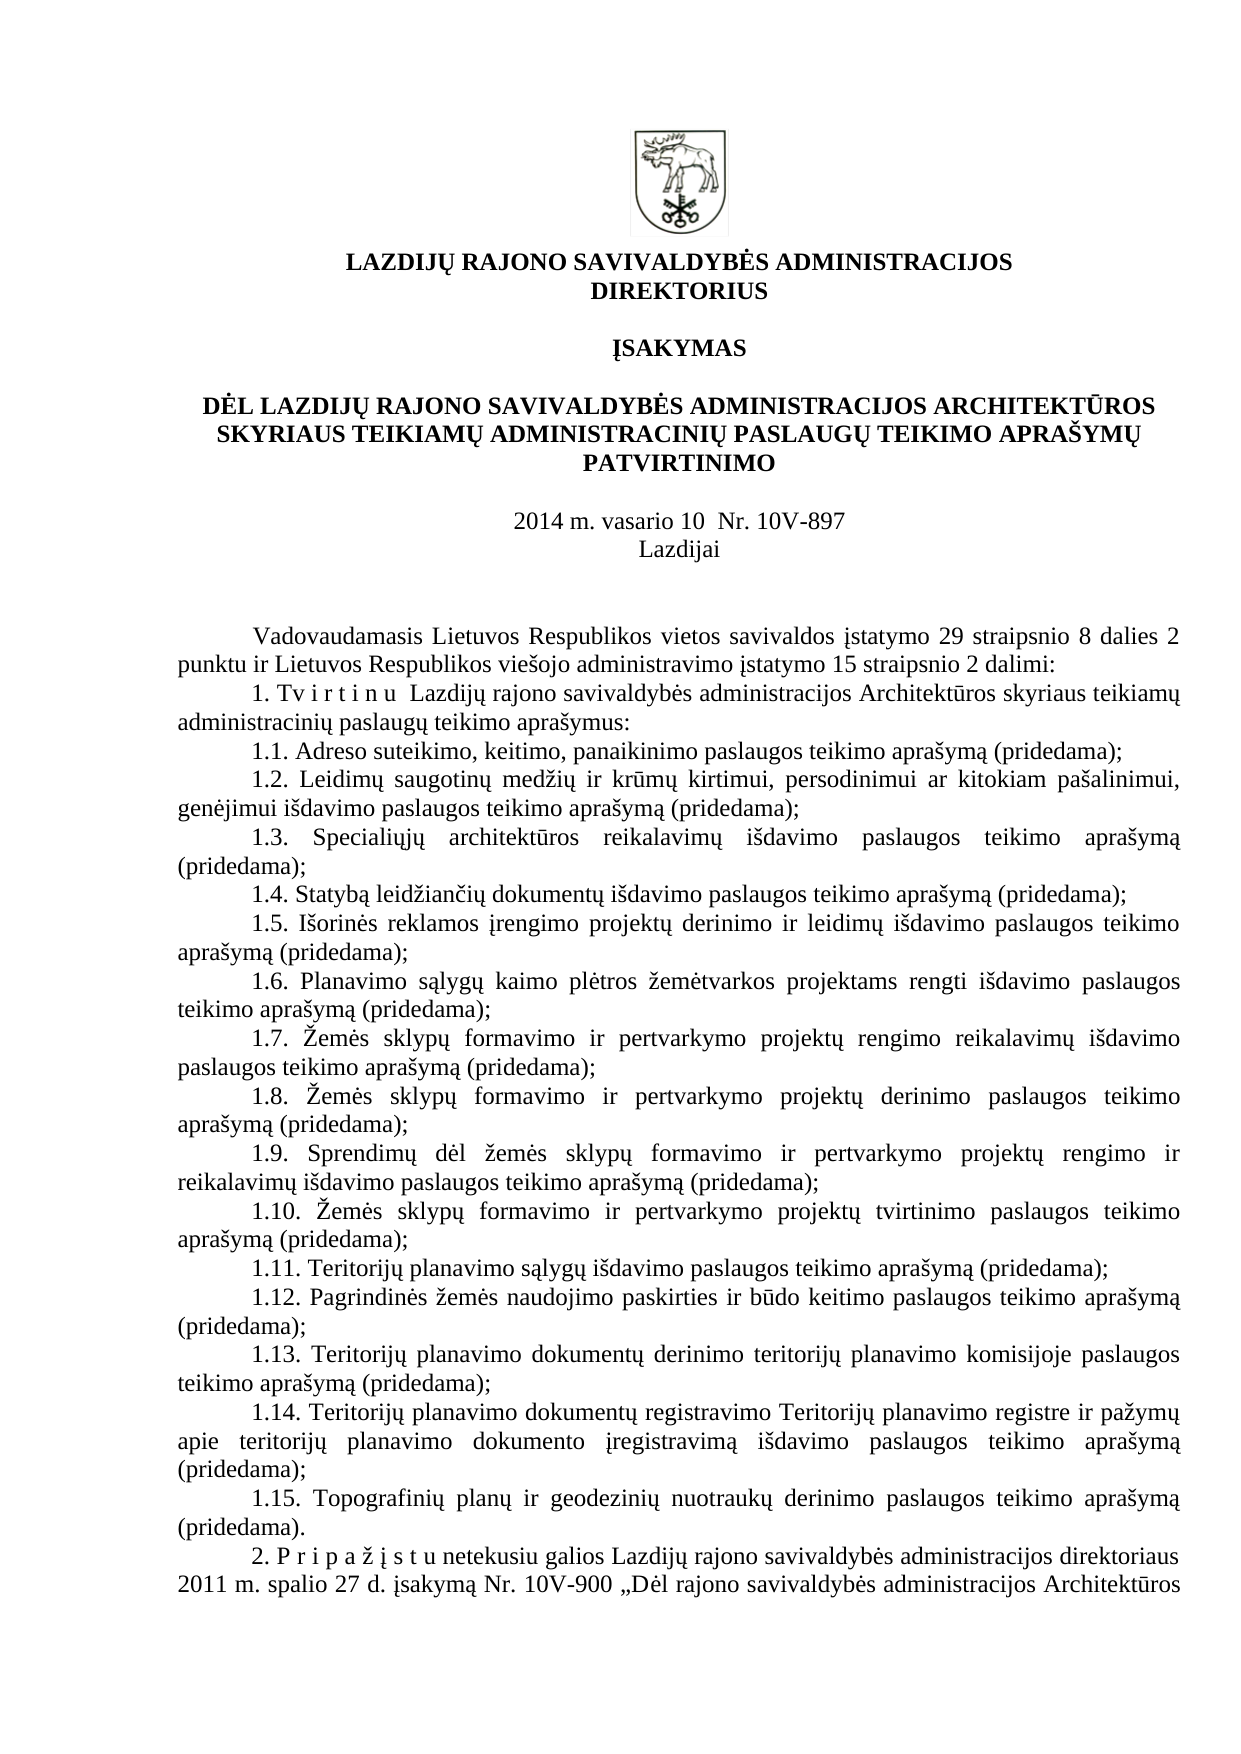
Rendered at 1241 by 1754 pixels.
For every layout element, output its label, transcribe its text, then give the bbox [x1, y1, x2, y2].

text LAZDIJŲ RAJONO SAVIVALDYBĖS ADMINISTRACIJOS [177, 247, 1181, 276]
text 1. Tvirtinu Lazdijų rajono savivaldybės administracijos Architektūros skyriaus teikiamų administracinių paslaugų teikimo aprašymus: [177, 678, 1181, 736]
text 2014 m. vasario 10 Nr. 10V-897 [177, 506, 1181, 534]
text 1.3. Specialiųjų architektūros reikalavimų išdavimo paslaugos teikimo aprašymą (pridedama); [177, 822, 1181, 879]
text 1.4. Statybą leidžiančių dokumentų išdavimo paslaugos teikimo aprašymą (pridedama); [177, 879, 1181, 908]
text 1.8. Žemės sklypų formavimo ir pertvarkymo projektų derinimo paslaugos teikimo aprašymą (pridedama); [177, 1081, 1181, 1138]
text Lazdijai [177, 534, 1181, 563]
text 1.1. Adreso suteikimo, keitimo, panaikinimo paslaugos teikimo aprašymą (pridedama); [177, 736, 1181, 764]
text 2. P r i p a ž į s t u netekusiu galios Lazdijų rajono savivaldybės administracijos direktoriaus 2011 m. spalio 27 d. įsakymą Nr. 10V-900 „Dėl rajono savivaldybės administracijos Architektūros [177, 1541, 1181, 1598]
text 1.11. Teritorijų planavimo sąlygų išdavimo paslaugos teikimo aprašymą (pridedama); [177, 1253, 1181, 1282]
text ĮSAKYMAS [177, 333, 1181, 362]
text 1.12. Pagrindinės žemės naudojimo paskirties ir būdo keitimo paslaugos teikimo aprašymą (pridedama); [177, 1282, 1181, 1339]
text Vadovaudamasis Lietuvos Respublikos vietos savivaldos įstatymo 29 straipsnio 8 dalies 2 punktu ir Lietuvos Respublikos viešojo administravimo įstatymo 15 straipsnio 2 dalimi: [177, 621, 1181, 678]
text 1.10. Žemės sklypų formavimo ir pertvarkymo projektų tvirtinimo paslaugos teikimo aprašymą (pridedama); [177, 1196, 1181, 1253]
text DIREKTORIUS [177, 276, 1181, 304]
text 1.9. Sprendimų dėl žemės sklypų formavimo ir pertvarkymo projektų rengimo ir reikalavimų išdavimo paslaugos teikimo aprašymą (pridedama); [177, 1138, 1181, 1196]
text 1.13. Teritorijų planavimo dokumentų derinimo teritorijų planavimo komisijoje paslaugos teikimo aprašymą (pridedama); [177, 1339, 1181, 1397]
text 1.15. Topografinių planų ir geodezinių nuotraukų derinimo paslaugos teikimo aprašymą (pridedama). [177, 1483, 1181, 1541]
text DĖL LAZDIJŲ RAJONO SAVIVALDYBĖS ADMINISTRACIJOS ARCHITEKTŪROS SKYRIAUS TEIKIAMŲ ADMINISTRACINIŲ PASLAUGŲ TEIKIMO APRAŠYMŲ PATVIRTINIMO [177, 391, 1181, 477]
text 1.6. Planavimo sąlygų kaimo plėtros žemėtvarkos projektams rengti išdavimo paslaugos teikimo aprašymą (pridedama); [177, 966, 1181, 1023]
text 1.14. Teritorijų planavimo dokumentų registravimo Teritorijų planavimo registre ir pažymų apie teritorijų planavimo dokumento įregistravimą išdavimo paslaugos teikimo aprašymą (pridedama); [177, 1397, 1181, 1483]
text 1.2. Leidimų saugotinų medžių ir krūmų kirtimui, persodinimui ar kitokiam pašalinimui, genėjimui išdavimo paslaugos teikimo aprašymą (pridedama); [177, 764, 1181, 822]
text 1.5. Išorinės reklamos įrengimo projektų derinimo ir leidimų išdavimo paslaugos teikimo aprašymą (pridedama); [177, 908, 1181, 966]
text 1.7. Žemės sklypų formavimo ir pertvarkymo projektų rengimo reikalavimų išdavimo paslaugos teikimo aprašymą (pridedama); [177, 1023, 1181, 1081]
